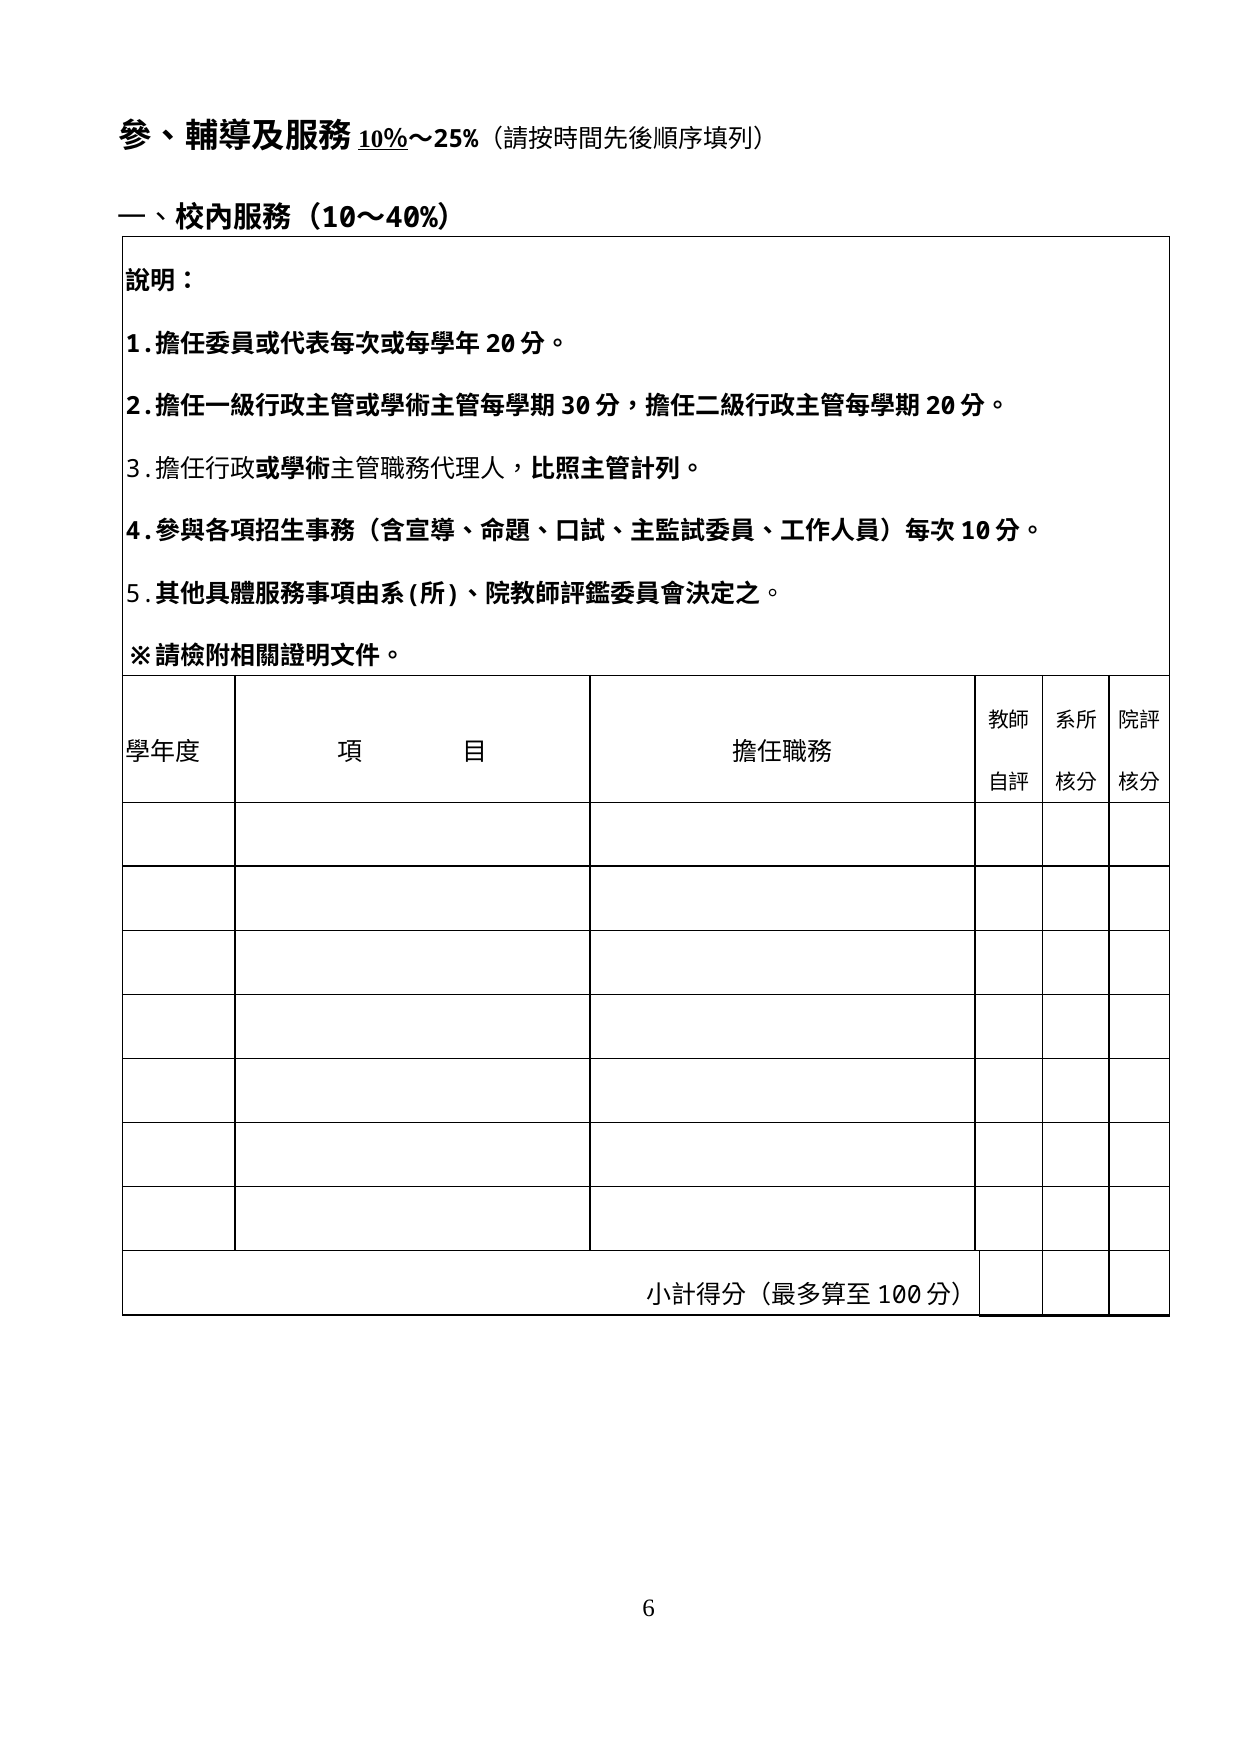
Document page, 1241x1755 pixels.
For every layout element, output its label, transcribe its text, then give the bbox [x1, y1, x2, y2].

table_cell [1043, 803, 1108, 865]
table_cell [123, 1187, 234, 1250]
table_cell [1043, 867, 1108, 929]
table_cell [591, 1123, 974, 1186]
table_cell 學年度 [123, 676, 234, 801]
table_cell 項 目 [236, 676, 589, 801]
table_cell [123, 867, 234, 929]
table_cell 擔任職務 [591, 676, 974, 801]
table_cell [1110, 995, 1169, 1058]
table_cell [976, 1059, 1042, 1122]
table_cell [123, 931, 234, 993]
table_cell [591, 803, 974, 865]
table_cell [980, 1251, 1042, 1314]
table_cell [976, 1123, 1042, 1186]
table_cell [976, 931, 1042, 993]
text 參、輔導及服務10％〜25%（請按時間先後順序填列） [118, 91, 1168, 153]
table_cell [1110, 1187, 1169, 1250]
table_cell [591, 995, 974, 1058]
table_cell [123, 995, 234, 1058]
table_cell [123, 1123, 234, 1186]
table_cell [1110, 803, 1169, 865]
table_cell [1110, 1123, 1169, 1186]
table_cell [591, 1187, 974, 1250]
table_cell [1043, 1123, 1108, 1186]
table_cell [236, 995, 589, 1058]
table_cell [123, 1059, 234, 1122]
table_cell [1110, 867, 1169, 929]
table_cell [591, 1059, 974, 1122]
table_cell [591, 931, 974, 993]
table_cell [1043, 1187, 1108, 1250]
table_cell [976, 995, 1042, 1058]
table_cell 教師 自評 [976, 676, 1042, 801]
table_cell [236, 931, 589, 993]
table_cell [236, 867, 589, 929]
table_cell [1043, 1251, 1108, 1314]
table_cell [236, 803, 589, 865]
text 一、校內服務（10〜40%） [117, 173, 1168, 236]
table_cell [1110, 1059, 1169, 1122]
table_cell 系所 核分 [1043, 676, 1108, 801]
table_cell [976, 867, 1042, 929]
table_header 說明： 1.擔任委員或代表每次或每學年20分。 2.擔任一級行政主管或學術主管每學期30分，擔任二級行政主管每學期20分。 3.擔任行政或學術主管職務代理人，比照主管計列。 4.參與各項招生事務（含宣導、命題、口試、主監試委員、工作人員）每次10分。 5.其他具體服務事項由系(所)、院教師評鑑委員會決定之。 ※請檢附相關證明文件。 [123, 237, 1169, 675]
table_cell [1110, 1251, 1169, 1314]
table_cell [236, 1059, 589, 1122]
table_cell [976, 803, 1042, 865]
table_cell [976, 1187, 1042, 1250]
table_cell [1043, 1059, 1108, 1122]
table_cell [123, 803, 234, 865]
table_cell 院評 核分 [1110, 676, 1169, 801]
table_cell [591, 867, 974, 929]
table_cell [236, 1123, 589, 1186]
table_cell [1043, 995, 1108, 1058]
table_cell [1043, 931, 1108, 993]
table_cell [1110, 931, 1169, 993]
table_cell [236, 1187, 589, 1250]
table_cell 小計得分（最多算至100分） [123, 1251, 979, 1314]
